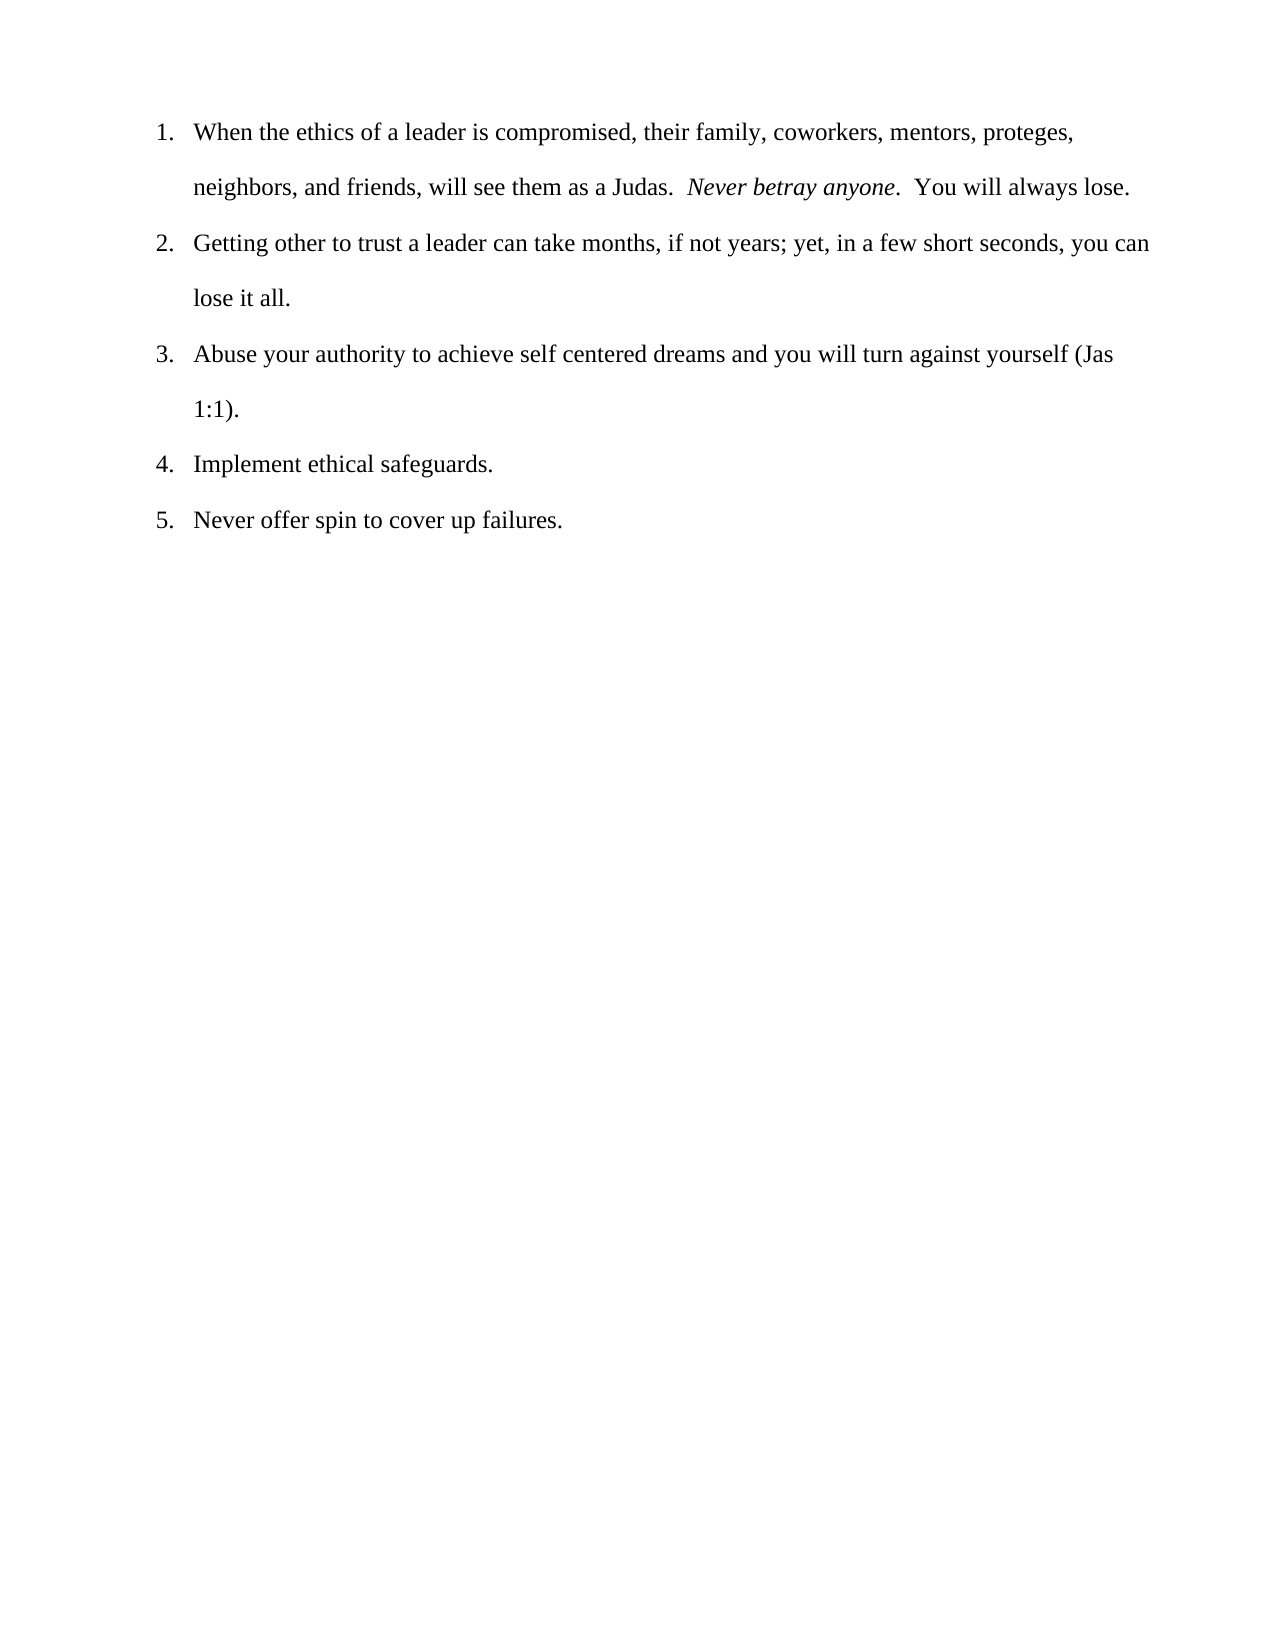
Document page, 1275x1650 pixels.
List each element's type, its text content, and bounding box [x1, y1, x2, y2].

list Implement ethical safeguards. [156, 451, 1157, 478]
list Getting other to trust a leader can take months, if not years; yet, in a few short seconds, you can lose it all. [156, 229, 1157, 312]
list When the ethics of a leader is compromised, their family, coworkers, mentors, proteges, neighbors, and friends, will see them as a Judas. Never betray anyone. You will always lose. [156, 118, 1157, 201]
list Abuse your authority to achieve self centered dreams and you will turn against yourself (Jas 1:1). [156, 340, 1157, 423]
list Never offer spin to cover up failures. [156, 506, 1157, 534]
